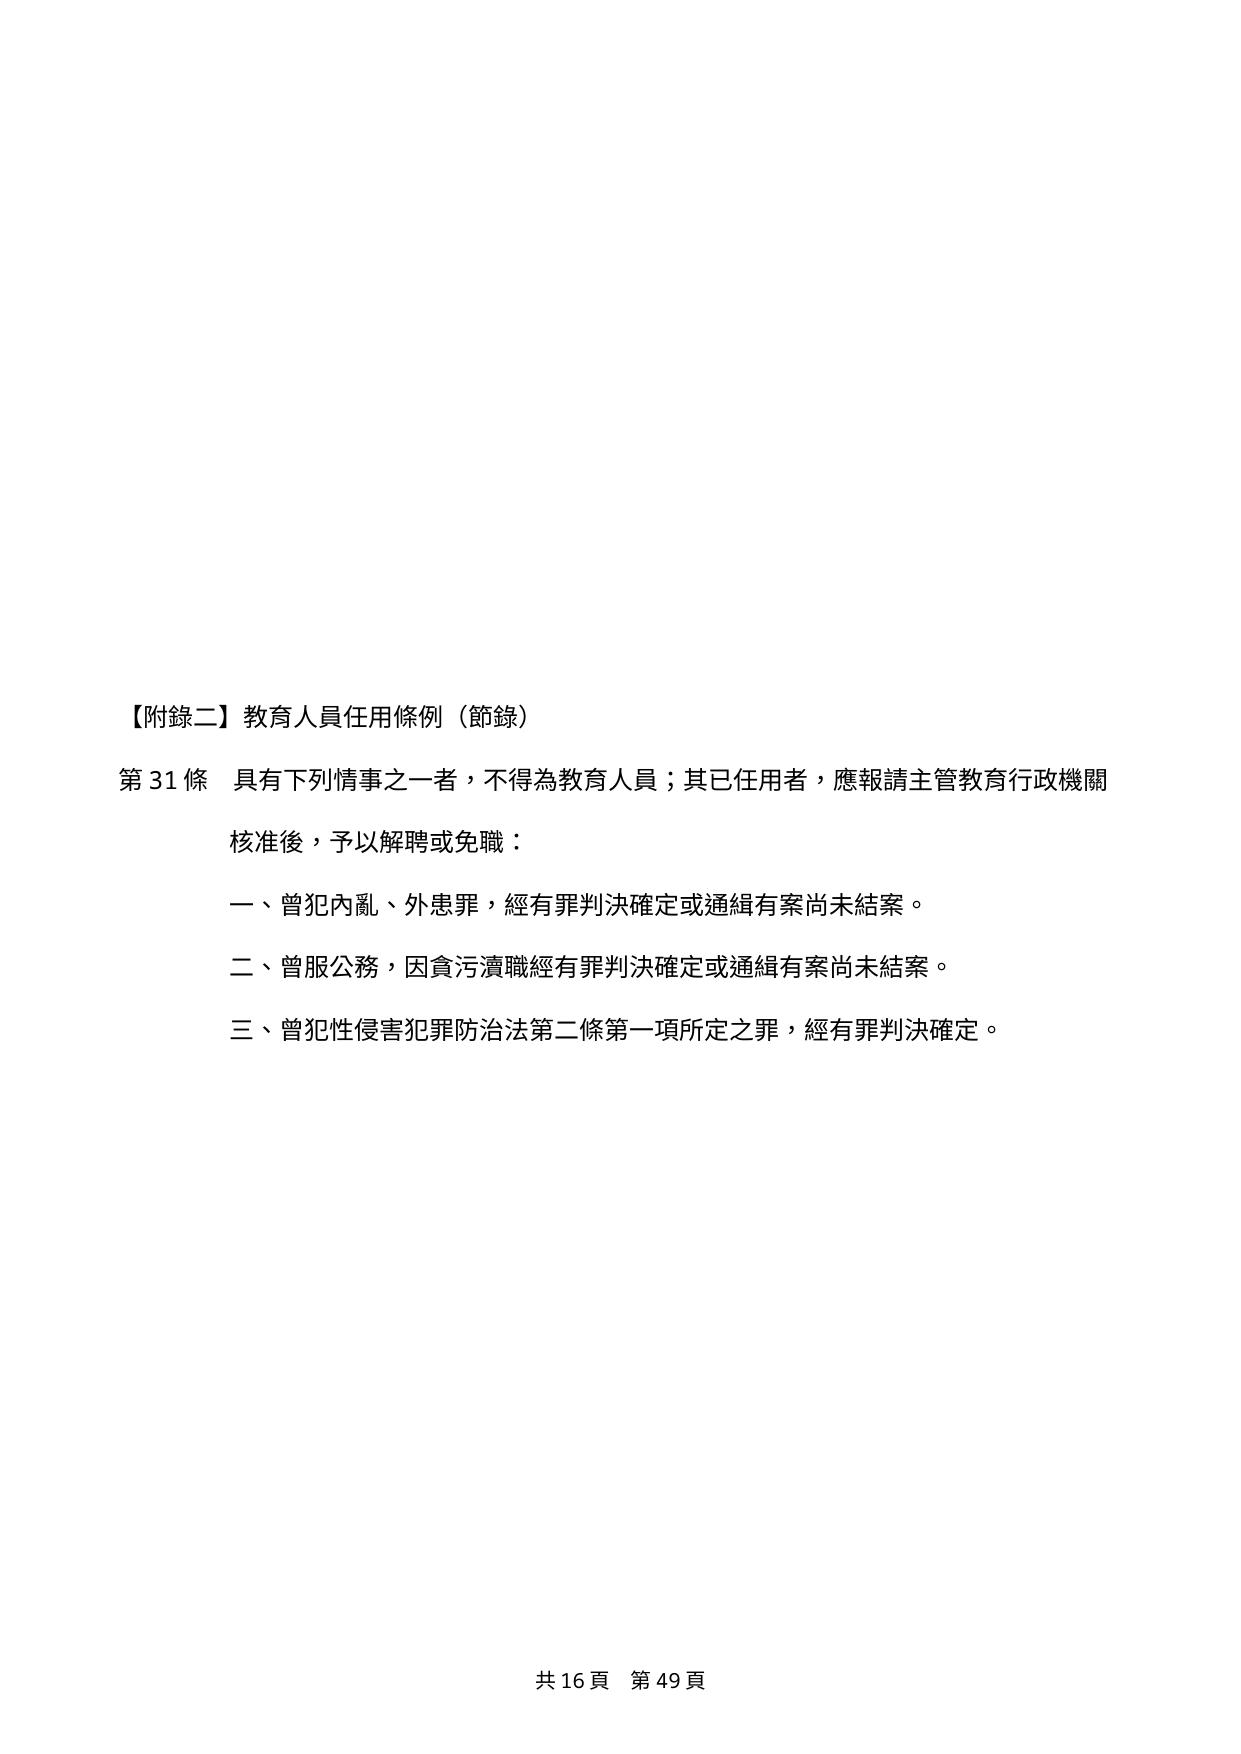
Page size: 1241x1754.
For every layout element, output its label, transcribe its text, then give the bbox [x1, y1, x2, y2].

text 二、曾服公務，因貪污瀆職經有罪判決確定或通緝有案尚未結案。 [118, 924, 1122, 987]
text 【附錄二】教育人員任用條例（節錄） [118, 674, 1122, 737]
text 三、曾犯性侵害犯罪防治法第二條第一項所定之罪，經有罪判決確定。 [118, 987, 1122, 1049]
text 第31條 具有下列情事之一者，不得為教育人員；其已任用者，應報請主管教育行政機關核准後，予以解聘或免職： [118, 737, 1122, 862]
text 一、曾犯內亂、外患罪，經有罪判決確定或通緝有案尚未結案。 [118, 862, 1122, 924]
